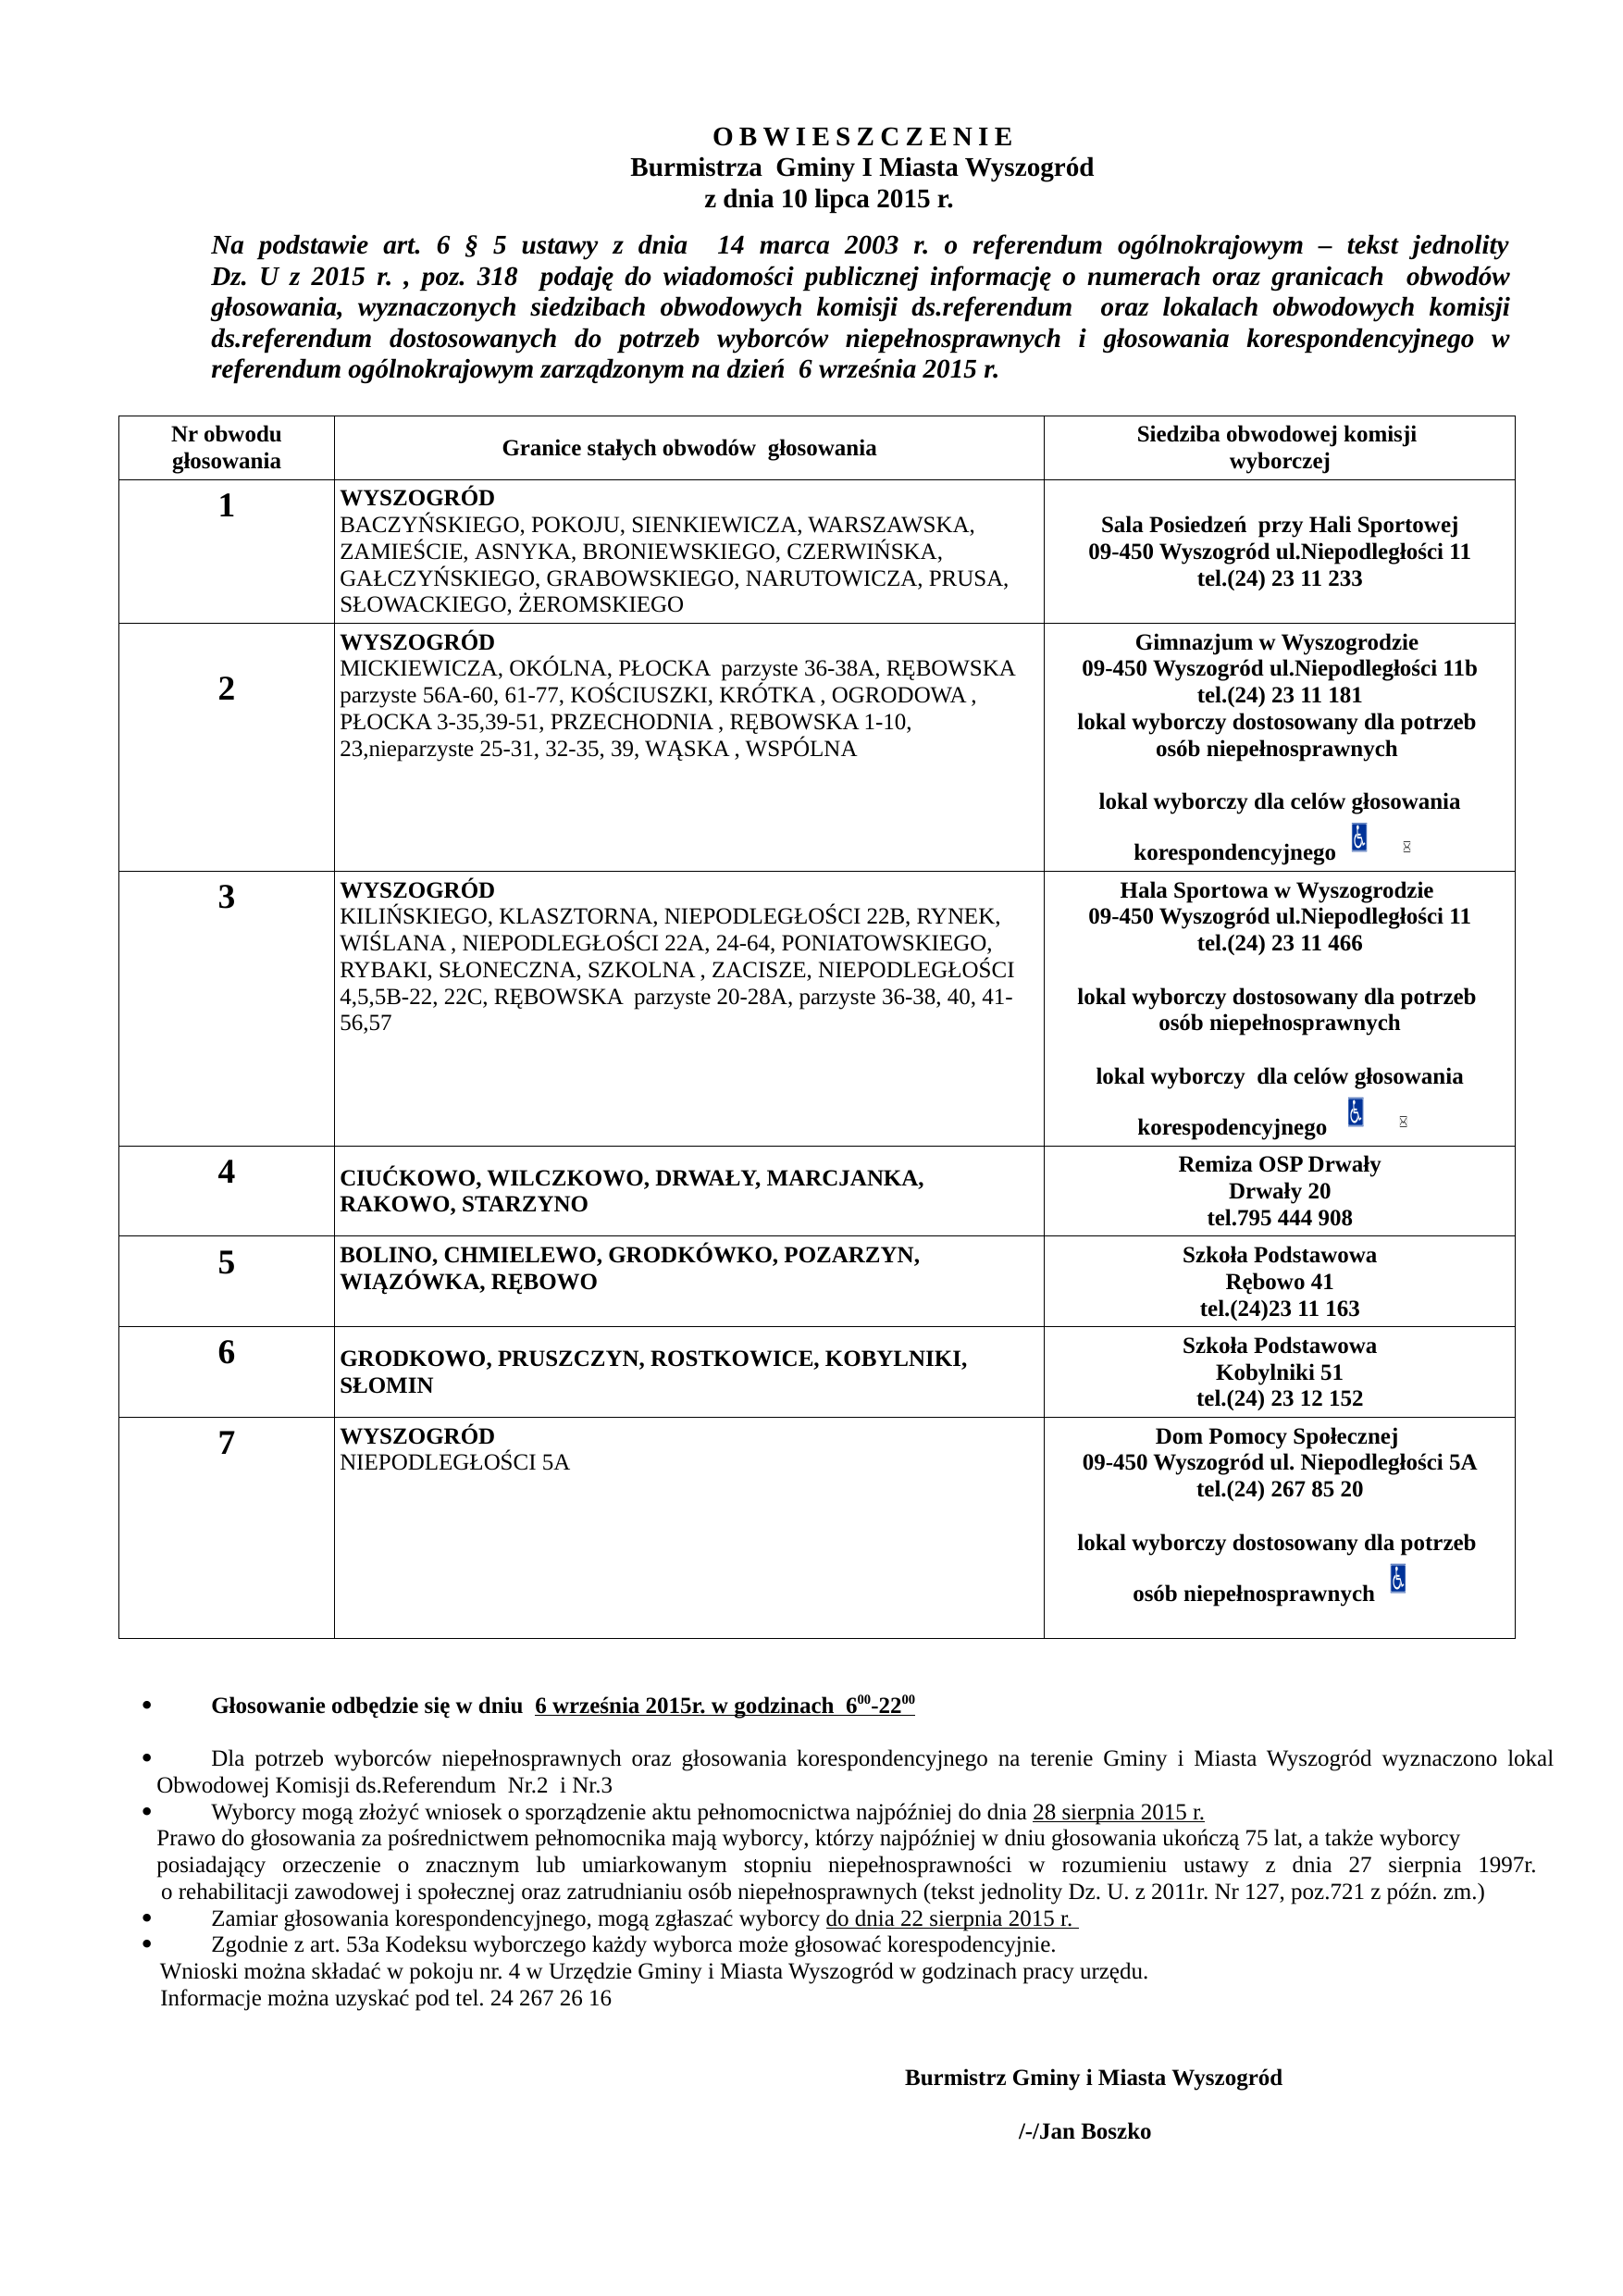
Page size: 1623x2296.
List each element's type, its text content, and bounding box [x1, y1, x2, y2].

table_cell Remiza OSP Drwały Drwały 20 tel.795 444 908 [1045, 1147, 1515, 1235]
table_cell 3 [119, 872, 334, 1145]
list Zgodnie z art. 53a Kodeksu wyborczego każdy wyborca może głosować korespodencyjnie. [142, 1930, 1555, 1957]
text Informacje można uzyskać pod tel. 24 267 26 16 [142, 1984, 1514, 2011]
text /-/Jan Boszko [211, 2117, 1514, 2143]
text posiadający orzeczenie o znacznym lub umiarkowanym stopniu niepełnosprawności w rozumieniu ustawy z dnia 27 sierpnia 1997r. o rehabilitacji zawodowej i społecznej oraz zatrudnianiu osób niepełnosprawnych (tekst jednolity Dz. U. z 2011r. Nr 127, poz.721 z późn. zm.) [143, 1851, 1555, 1905]
table_cell 1 [119, 480, 334, 623]
table_cell Szkoła Podstawowa Kobylniki 51 tel.(24) 23 12 152 [1045, 1327, 1515, 1417]
table_cell GRODKOWO, PRUSZCZYN, ROSTKOWICE, KOBYLNIKI, SŁOMIN [335, 1327, 1044, 1417]
table_cell 7 [119, 1418, 334, 1638]
table_cell WYSZOGRÓD NIEPODLEGŁOŚCI 5A [335, 1418, 1044, 1638]
table_cell Gimnazjum w Wyszogrodzie 09-450 Wyszogród ul.Niepodległości 11b tel.(24) 23 11 181 lokal wyborczy dostosowany dla potrzeb osób niepełnosprawnych lokal wyborczy dla celów głosowania korespondencyjnego [1045, 624, 1515, 871]
text Burmistrz Gminy i Miasta Wyszogród [211, 2064, 1514, 2091]
table_cell 2 [119, 624, 334, 871]
table_cell CIUĆKOWO, WILCZKOWO, DRWAŁY, MARCJANKA, RAKOWO, STARZYNO [335, 1147, 1044, 1235]
list Zamiar głosowania korespondencyjnego, mogą zgłaszać wyborcy do dnia 22 sierpnia 2015 r. [142, 1905, 1555, 1930]
table_header Siedziba obwodowej komisji wyborczej [1045, 416, 1515, 479]
table_cell Dom Pomocy Społecznej 09-450 Wyszogród ul. Niepodległości 5A tel.(24) 267 85 20 lokal wyborczy dostosowany dla potrzeb osób niepełnosprawnych [1045, 1418, 1515, 1638]
table_cell Sala Posiedzeń przy Hali Sportowej 09-450 Wyszogród ul.Niepodległości 11 tel.(24) 23 11 233 [1045, 480, 1515, 623]
table_header Granice stałych obwodów głosowania [335, 416, 1044, 479]
text z dnia 10 lipca 2015 r. [142, 182, 1514, 214]
table_cell WYSZOGRÓD KILIŃSKIEGO, KLASZTORNA, NIEPODLEGŁOŚCI 22B, RYNEK, WIŚLANA , NIEPODLEGŁOŚCI 22A, 24-64, PONIATOWSKIEGO, RYBAKI, SŁONECZNA, SZKOLNA , ZACISZE, NIEPODLEGŁOŚCI 4,5,5B-22, 22C, RĘBOWSKA parzyste 20-28A, parzyste 36-38, 40, 41-56,57 [335, 872, 1044, 1145]
text OBWIESZCZENIE [211, 120, 1514, 151]
text Na podstawie art. 6 § 5 ustawy z dnia 14 marca 2003 r. o referendum ogólnokrajowym – tekst jednolity Dz. U z 2015 r. , poz. 318 podaję do wiadomości publicznej informację o numerach oraz granicach obwodów głosowania, wyznaczonych siedzibach obwodowych komisji ds.referendum oraz lokalach obwodowych komisji ds.referendum dostosowanych do potrzeb wyborców niepełnosprawnych i głosowania korespondencyjnego w referendum ogólnokrajowym zarządzonym na dzień 6 września 2015 r. [211, 229, 1514, 384]
table_cell Hala Sportowa w Wyszogrodzie 09-450 Wyszogród ul.Niepodległości 11 tel.(24) 23 11 466 lokal wyborczy dostosowany dla potrzeb osób niepełnosprawnych lokal wyborczy dla celów głosowania korespodencyjnego [1045, 872, 1515, 1145]
table_cell Szkoła Podstawowa Rębowo 41 tel.(24)23 11 163 [1045, 1236, 1515, 1326]
table_cell 5 [119, 1236, 334, 1326]
table_cell 4 [119, 1147, 334, 1235]
list Dla potrzeb wyborców niepełnosprawnych oraz głosowania korespondencyjnego na terenie Gminy i Miasta Wyszogród wyznaczono lokal Obwodowej Komisji ds.Referendum Nr.2 i Nr.3 [142, 1744, 1555, 1798]
text Burmistrza Gminy I Miasta Wyszogród [211, 151, 1514, 182]
table_cell WYSZOGRÓD BACZYŃSKIEGO, POKOJU, SIENKIEWICZA, WARSZAWSKA, ZAMIEŚCIE, ASNYKA, BRONIEWSKIEGO, CZERWIŃSKA, GAŁCZYŃSKIEGO, GRABOWSKIEGO, NARUTOWICZA, PRUSA, SŁOWACKIEGO, ŻEROMSKIEGO [335, 480, 1044, 623]
table_cell BOLINO, CHMIELEWO, GRODKÓWKO, POZARZYN, WIĄZÓWKA, RĘBOWO [335, 1236, 1044, 1326]
text Prawo do głosowania za pośrednictwem pełnomocnika mają wyborcy, którzy najpóźniej w dniu głosowania ukończą 75 lat, a także wyborcy [143, 1824, 1555, 1851]
table_cell WYSZOGRÓD MICKIEWICZA, OKÓLNA, PŁOCKA parzyste 36-38A, RĘBOWSKA parzyste 56A-60, 61-77, KOŚCIUSZKI, KRÓTKA , OGRODOWA , PŁOCKA 3-35,39-51, PRZECHODNIA , RĘBOWSKA 1-10, 23,nieparzyste 25-31, 32-35, 39, WĄSKA , WSPÓLNA [335, 624, 1044, 871]
text Wnioski można składać w pokoju nr. 4 w Urzędzie Gminy i Miasta Wyszogród w godzinach pracy urzędu. [142, 1957, 1555, 1984]
table_cell 6 [119, 1327, 334, 1417]
list Wyborcy mogą złożyć wniosek o sporządzenie aktu pełnomocnictwa najpóźniej do dnia 28 sierpnia 2015 r. [142, 1798, 1555, 1824]
list Głosowanie odbędzie się w dniu 6 września 2015r. w godzinach 600-2200 [142, 1692, 1555, 1718]
table_header Nr obwodu głosowania [119, 416, 334, 479]
